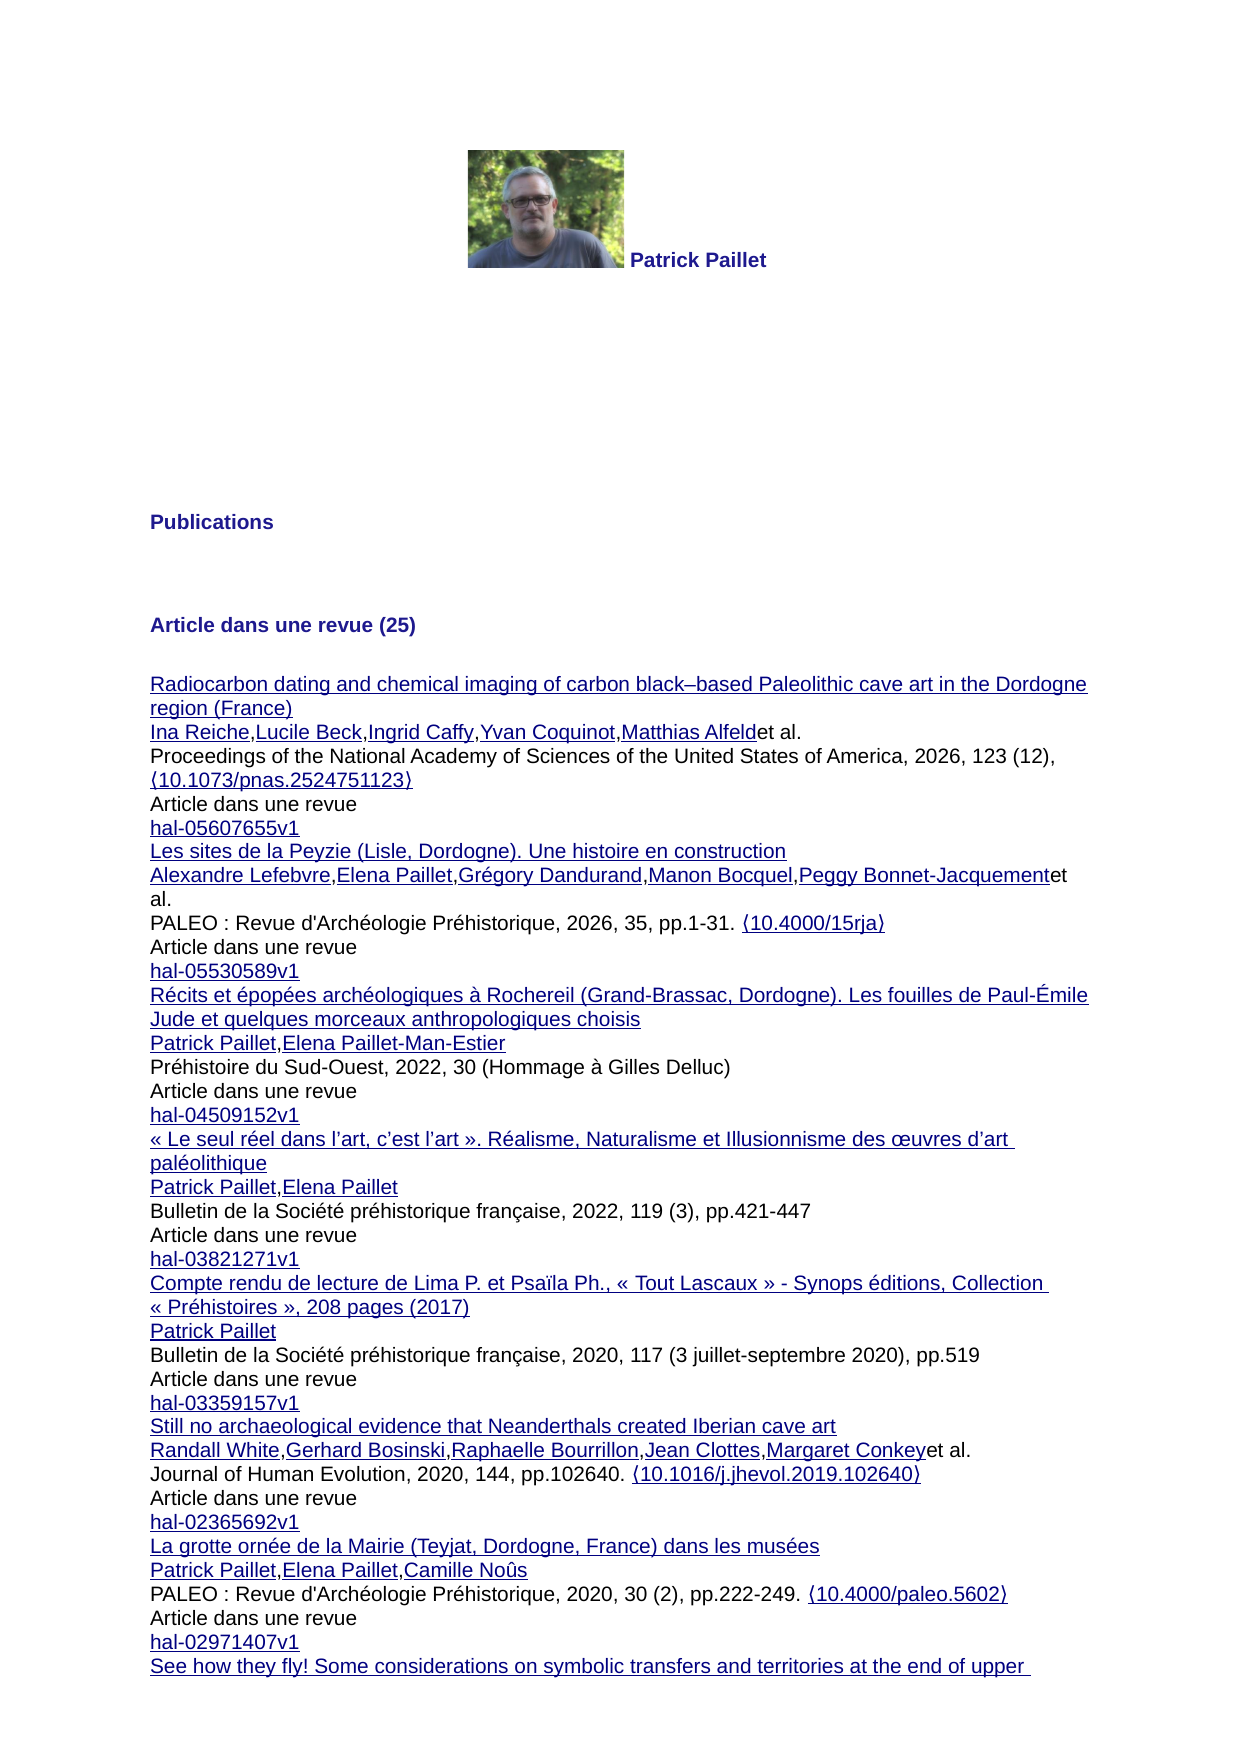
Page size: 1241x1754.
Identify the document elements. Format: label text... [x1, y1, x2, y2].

table_cell « Le seul réel dans l’art, c’est l’art ». Réalisme, Naturalisme et Illusionnisme des œuvres d’art paléolithique Patrick Paillet,Elena Paillet Bulletin de la Société préhistorique française, 2022, 119 (3), pp.421-447 Article dans une revue hal-03821271v1 [150, 1127, 1090, 1271]
picture [467, 150, 625, 268]
table_cell Récits et épopées archéologiques à Rochereil (Grand-Brassac, Dordogne). Les fouilles de Paul-Émile Jude et quelques morceaux anthropologiques choisis Patrick Paillet,Elena Paillet-Man-Estier Préhistoire du Sud-Ouest, 2022, 30 (Hommage à Gilles Delluc) Article dans une revue hal-04509152v1 [150, 983, 1090, 1127]
table_cell See how they fly! Some considerations on symbolic transfers and territories at the end of upper [150, 1654, 1090, 1678]
table_cell Still no archaeological evidence that Neanderthals created Iberian cave art Randall White,Gerhard Bosinski,Raphaelle Bourrillon,Jean Clottes,Margaret Conkeyet al. Journal of Human Evolution, 2020, 144, pp.102640. ⟨10.1016/j.jhevol.2019.102640⟩ Article dans une revue hal-02365692v1 [150, 1414, 1090, 1534]
table_cell Compte rendu de lecture de Lima P. et Psaïla Ph., « Tout Lascaux » - Synops éditions, Collection « Préhistoires », 208 pages (2017) Patrick Paillet Bulletin de la Société préhistorique française, 2020, 117 (3 juillet-septembre 2020), pp.519 Article dans une revue hal-03359157v1 [150, 1271, 1090, 1414]
table_cell Les sites de la Peyzie (Lisle, Dordogne). Une histoire en construction Alexandre Lefebvre,Elena Paillet,Grégory Dandurand,Manon Bocquel,Peggy Bonnet-Jacquementet al. PALEO : Revue d'Archéologie Préhistorique, 2026, 35, pp.1-31. ⟨10.4000/15rja⟩ Article dans une revue hal-05530589v1 [150, 839, 1090, 983]
subtitle Article dans une revue (25) [150, 613, 1090, 637]
table_cell La grotte ornée de la Mairie (Teyjat, Dordogne, France) dans les musées Patrick Paillet,Elena Paillet,Camille Noûs PALEO : Revue d'Archéologie Préhistorique, 2020, 30 (2), pp.222-249. ⟨10.4000/paleo.5602⟩ Article dans une revue hal-02971407v1 [150, 1534, 1090, 1654]
subtitle Patrick Paillet [150, 150, 1090, 272]
subtitle Publications [150, 510, 1090, 534]
table_header Radiocarbon dating and chemical imaging of carbon black–based Paleolithic cave art in the Dordogne region (France) Ina Reiche,Lucile Beck,Ingrid Caffy,Yvan Coquinot,Matthias Alfeldet al. Proceedings of the National Academy of Sciences of the United States of America, 2026, 123 (12), ⟨10.1073/pnas.2524751123⟩ Article dans une revue hal-05607655v1 [150, 672, 1090, 839]
